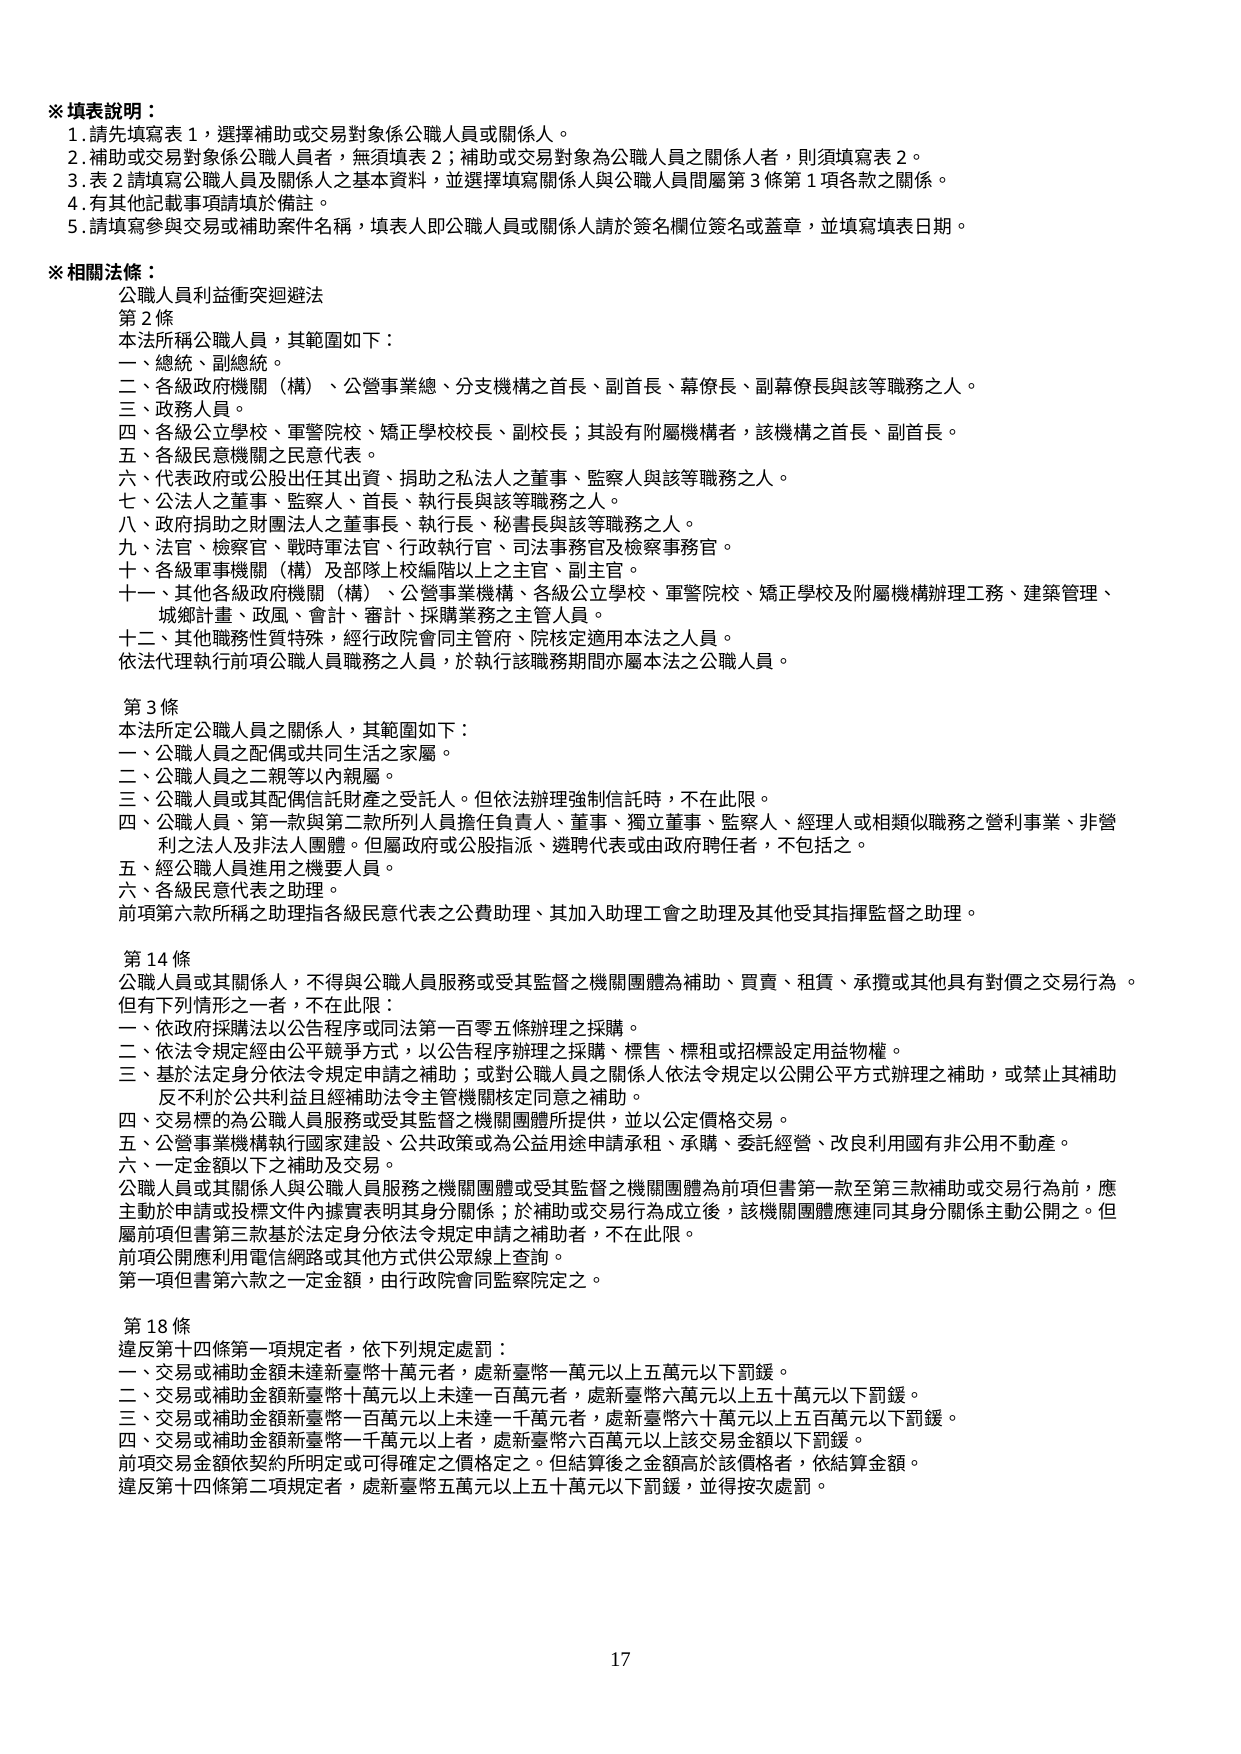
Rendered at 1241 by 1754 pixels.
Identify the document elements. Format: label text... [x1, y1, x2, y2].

text 3.表2請填寫公職人員及關係人之基本資料，並選擇填寫關係人與公職人員間屬第3條第1項各款之關係。 [44, 169, 1216, 192]
text 違反第十四條第二項規定者，處新臺幣五萬元以上五十萬元以下罰鍰，並得按次處罰。 [118, 1475, 1122, 1498]
text 二、依法令規定經由公平競爭方式，以公告程序辦理之採購、標售、標租或招標設定用益物權。 [118, 1040, 1122, 1063]
text 4.有其他記載事項請填於備註。 [44, 192, 1216, 215]
text 五、經公職人員進用之機要人員。 [118, 857, 1122, 879]
text 前項交易金額依契約所明定或可得確定之價格定之。但結算後之金額高於該價格者，依結算金額。 [118, 1452, 1122, 1475]
text 十、各級軍事機關（構）及部隊上校編階以上之主官、副主官。 [118, 559, 1122, 582]
text 四、公職人員、第一款與第二款所列人員擔任負責人、董事、獨立董事、監察人、經理人或相類似職務之營利事業、非營利之法人及非法人團體。但屬政府或公股指派、遴聘代表或由政府聘任者，不包括之。 [118, 811, 1122, 857]
text 一、交易或補助金額未達新臺幣十萬元者，處新臺幣一萬元以上五萬元以下罰鍰。 [118, 1361, 1122, 1384]
text 三、政務人員。 [118, 398, 1122, 421]
text 2.補助或交易對象係公職人員者，無須填表2；補助或交易對象為公職人員之關係人者，則須填寫表2。 [44, 146, 1216, 169]
text 前項第六款所稱之助理指各級民意代表之公費助理、其加入助理工會之助理及其他受其指揮監督之助理。 [118, 902, 1122, 925]
text 公職人員或其關係人，不得與公職人員服務或受其監督之機關團體為補助、買賣、租賃、承攬或其他具有對價之交易行為。但有下列情形之一者，不在此限： [118, 971, 1122, 1017]
text 第一項但書第六款之一定金額，由行政院會同監察院定之。 [118, 1269, 1122, 1292]
text 九、法官、檢察官、戰時軍法官、行政執行官、司法事務官及檢察事務官。 [118, 536, 1122, 559]
text 二、交易或補助金額新臺幣十萬元以上未達一百萬元者，處新臺幣六萬元以上五十萬元以下罰鍰。 [118, 1384, 1122, 1407]
text 六、各級民意代表之助理。 [118, 879, 1122, 902]
text 第3條 [44, 696, 1216, 719]
text 三、公職人員或其配偶信託財產之受託人。但依法辦理強制信託時，不在此限。 [118, 788, 1122, 811]
text 五、公營事業機構執行國家建設、公共政策或為公益用途申請承租、承購、委託經營、改良利用國有非公用不動產。 [118, 1132, 1122, 1154]
text 前項公開應利用電信網路或其他方式供公眾線上查詢。 [118, 1246, 1122, 1269]
text 八、政府捐助之財團法人之董事長、執行長、秘書長與該等職務之人。 [118, 513, 1122, 536]
text 三、基於法定身分依法令規定申請之補助；或對公職人員之關係人依法令規定以公開公平方式辦理之補助，或禁止其補助反不利於公共利益且經補助法令主管機關核定同意之補助。 [118, 1063, 1122, 1109]
text 二、各級政府機關（構）、公營事業總、分支機構之首長、副首長、幕僚長、副幕僚長與該等職務之人。 [118, 375, 1122, 398]
text 1.請先填寫表1，選擇補助或交易對象係公職人員或關係人。 [44, 123, 1216, 146]
text 公職人員利益衝突迴避法 [118, 284, 1122, 307]
text 5.請填寫參與交易或補助案件名稱，填表人即公職人員或關係人請於簽名欄位簽名或蓋章，並填寫填表日期。 [44, 215, 1216, 238]
text 三、交易或補助金額新臺幣一百萬元以上未達一千萬元者，處新臺幣六十萬元以上五百萬元以下罰鍰。 [118, 1407, 1122, 1429]
text 十一、其他各級政府機關（構）、公營事業機構、各級公立學校、軍警院校、矯正學校及附屬機構辦理工務、建築管理、城鄉計畫、政風、會計、審計、採購業務之主管人員。 [118, 582, 1122, 627]
text 公職人員或其關係人與公職人員服務之機關團體或受其監督之機關團體為前項但書第一款至第三款補助或交易行為前，應主動於申請或投標文件內據實表明其身分關係；於補助或交易行為成立後，該機關團體應連同其身分關係主動公開之。但屬前項但書第三款基於法定身分依法令規定申請之補助者，不在此限。 [118, 1177, 1122, 1246]
text 四、交易或補助金額新臺幣一千萬元以上者，處新臺幣六百萬元以上該交易金額以下罰鍰。 [118, 1429, 1122, 1452]
text 四、各級公立學校、軍警院校、矯正學校校長、副校長；其設有附屬機構者，該機構之首長、副首長。 [118, 421, 1122, 444]
text 一、總統、副總統。 [118, 352, 1122, 375]
text 五、各級民意機關之民意代表。 [118, 444, 1122, 467]
text 十二、其他職務性質特殊，經行政院會同主管府、院核定適用本法之人員。 [118, 627, 1122, 650]
text 一、依政府採購法以公告程序或同法第一百零五條辦理之採購。 [118, 1017, 1122, 1040]
text 第14條 [44, 948, 1216, 971]
text ※填表說明： [44, 100, 1122, 123]
text 六、一定金額以下之補助及交易。 [118, 1154, 1122, 1177]
text 本法所定公職人員之關係人，其範圍如下： [118, 719, 1122, 742]
text 第2條 [118, 307, 1122, 329]
text 六、代表政府或公股出任其出資、捐助之私法人之董事、監察人與該等職務之人。 [118, 467, 1122, 490]
text 依法代理執行前項公職人員職務之人員，於執行該職務期間亦屬本法之公職人員。 [118, 650, 1122, 673]
text 第18條 [44, 1315, 1216, 1338]
text 一、公職人員之配偶或共同生活之家屬。 [118, 742, 1122, 765]
text 七、公法人之董事、監察人、首長、執行長與該等職務之人。 [118, 490, 1122, 513]
text 本法所稱公職人員，其範圍如下： [118, 329, 1122, 352]
text 二、公職人員之二親等以內親屬。 [118, 765, 1122, 788]
text ※相關法條： [44, 261, 1216, 284]
text 違反第十四條第一項規定者，依下列規定處罰： [118, 1338, 1122, 1361]
text 四、交易標的為公職人員服務或受其監督之機關團體所提供，並以公定價格交易。 [118, 1109, 1122, 1132]
